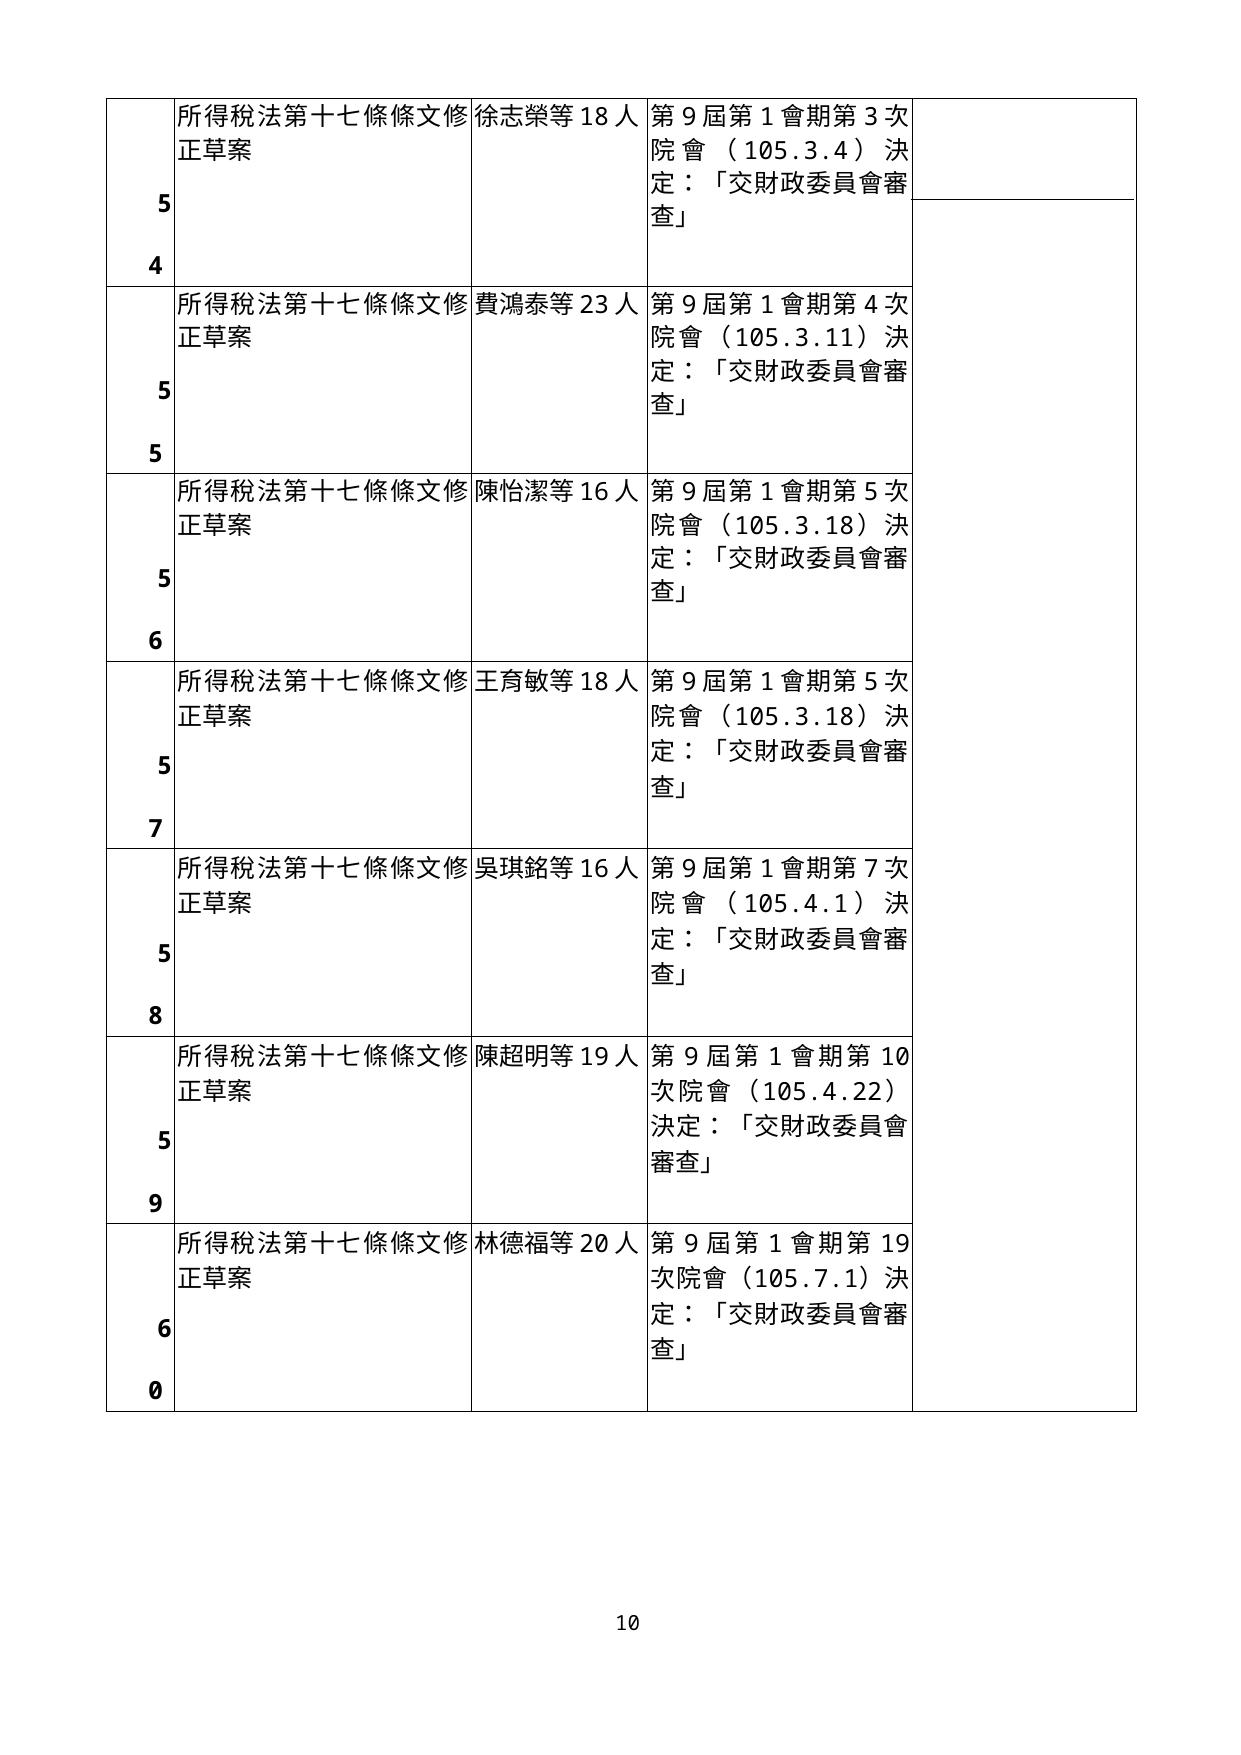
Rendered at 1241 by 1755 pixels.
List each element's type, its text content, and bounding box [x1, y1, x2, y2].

table_cell [107, 662, 174, 848]
table_cell [107, 99, 174, 286]
table_cell 所得稅法第十七條條文修正草案 [175, 1037, 471, 1223]
table_cell 第9屆第1會期第10次院會（105.4.22）決定：「交財政委員會審查」 [648, 1037, 912, 1223]
table_cell 第9屆第1會期第5次院會（105.3.18）決定：「交財政委員會審查」 [648, 662, 912, 848]
table_cell [107, 474, 174, 661]
table_cell [107, 849, 174, 1036]
table_cell 第9屆第1會期第5次院會（105.3.18）決定：「交財政委員會審查」 [648, 474, 912, 661]
table_cell 徐志榮等18人 [472, 99, 647, 286]
table_cell [913, 99, 1136, 1411]
table_cell 所得稅法第十七條條文修正草案 [175, 662, 471, 848]
table_cell 林德福等20人 [472, 1224, 647, 1411]
table_cell 第9屆第1會期第7次院會（105.4.1）決定：「交財政委員會審查」 [648, 849, 912, 1036]
table_cell 第9屆第1會期第19次院會（105.7.1）決定：「交財政委員會審查」 [648, 1224, 912, 1411]
table_cell [107, 1037, 174, 1223]
table_cell 所得稅法第十七條條文修正草案 [175, 474, 471, 661]
table_cell 王育敏等18人 [472, 662, 647, 848]
table_cell 所得稅法第十七條條文修正草案 [175, 99, 471, 286]
table_cell 陳怡潔等16人 [472, 474, 647, 661]
table_cell [107, 1224, 174, 1411]
table_cell 第9屆第1會期第3次院會（105.3.4）決定：「交財政委員會審查」 [648, 99, 912, 286]
table_cell 所得稅法第十七條條文修正草案 [175, 1224, 471, 1411]
table_cell 所得稅法第十七條條文修正草案 [175, 849, 471, 1036]
table_cell 第9屆第1會期第4次院會（105.3.11）決定：「交財政委員會審查」 [648, 287, 912, 473]
table_cell 陳超明等19人 [472, 1037, 647, 1223]
table_cell 費鴻泰等23人 [472, 287, 647, 473]
table_cell 所得稅法第十七條條文修正草案 [175, 287, 471, 473]
table_cell 吳琪銘等16人 [472, 849, 647, 1036]
table_cell [107, 287, 174, 473]
